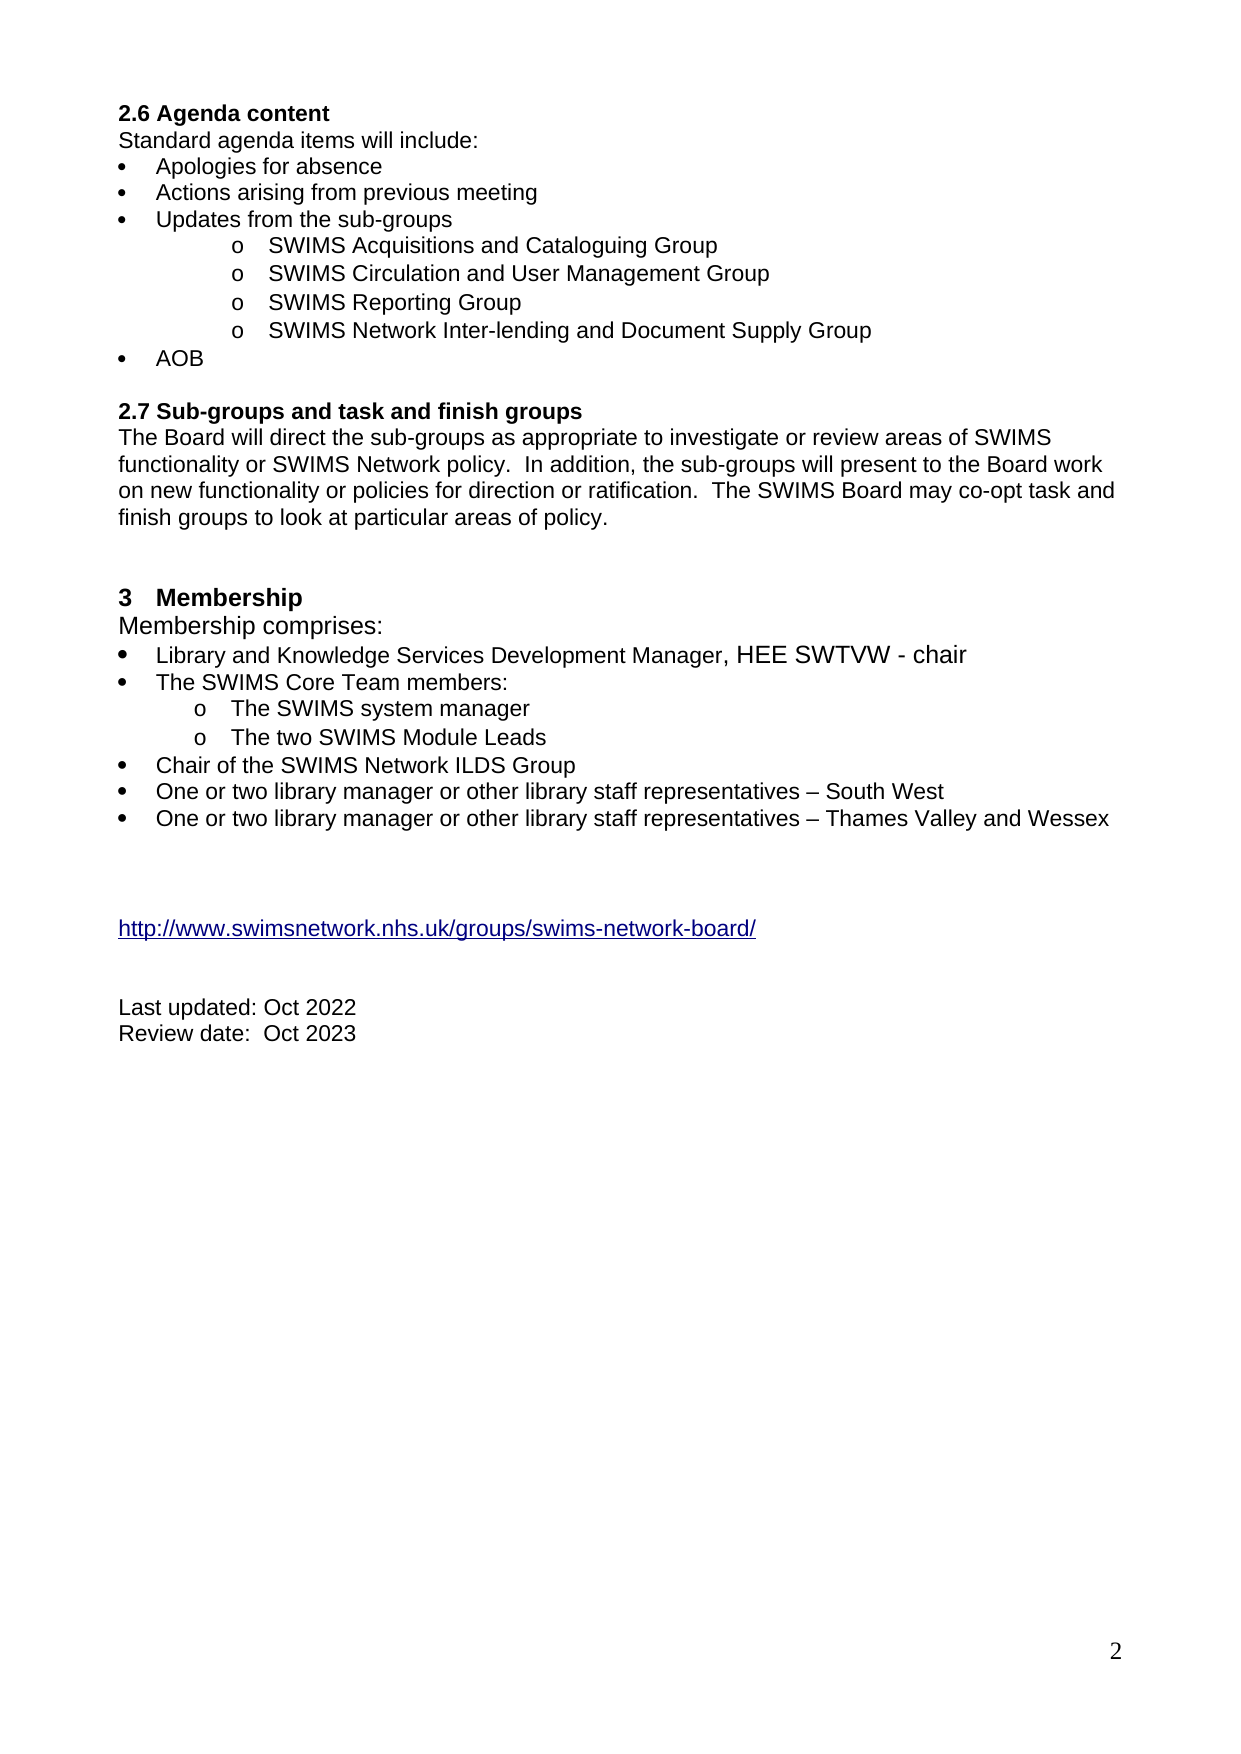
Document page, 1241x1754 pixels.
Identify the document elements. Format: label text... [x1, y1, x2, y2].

text Standard agenda items will include: [118, 127, 1122, 153]
list The SWIMS system manager [193, 695, 1122, 723]
list SWIMS Circulation and User Management Group [231, 260, 1122, 289]
text Last updated: Oct 2022 [118, 994, 1122, 1020]
list SWIMS Acquisitions and Cataloguing Group [231, 232, 1122, 260]
text Membership comprises: [118, 611, 1122, 640]
list The two SWIMS Module Leads [193, 723, 1122, 752]
list Apologies for absence [118, 153, 1122, 179]
list SWIMS Network Inter-lending and Document Supply Group [231, 317, 1122, 345]
list Library and Knowledge Services Development Manager, HEE SWTVW - chair [118, 640, 1122, 669]
list Updates from the sub-groups [118, 206, 1122, 232]
text http://www.swimsnetwork.nhs.uk/groups/swims-network-board/ [118, 915, 1122, 941]
subtitle Membership [118, 582, 1122, 611]
text Review date: Oct 2023 [118, 1020, 1122, 1047]
list AOB [118, 345, 1122, 372]
subtitle 2.7 Sub-groups and task and finish groups [118, 398, 1122, 424]
subtitle 2.6 Agenda content [118, 100, 1122, 127]
list The SWIMS Core Team members: [118, 669, 1122, 695]
list One or two library manager or other library staff representatives – Thames Valley and Wessex [118, 804, 1122, 831]
list Chair of the SWIMS Network ILDS Group [118, 752, 1122, 778]
list Actions arising from previous meeting [118, 179, 1122, 206]
list SWIMS Reporting Group [231, 289, 1122, 317]
text The Board will direct the sub-groups as appropriate to investigate or review areas of SWIMS functionality or SWIMS Network policy. In addition, the sub-groups will present to the Board work on new functionality or policies for direction or ratification. The SWIMS Board may co-opt task and finish groups to look at particular areas of policy. [118, 424, 1122, 530]
list One or two library manager or other library staff representatives – South West [118, 778, 1122, 804]
